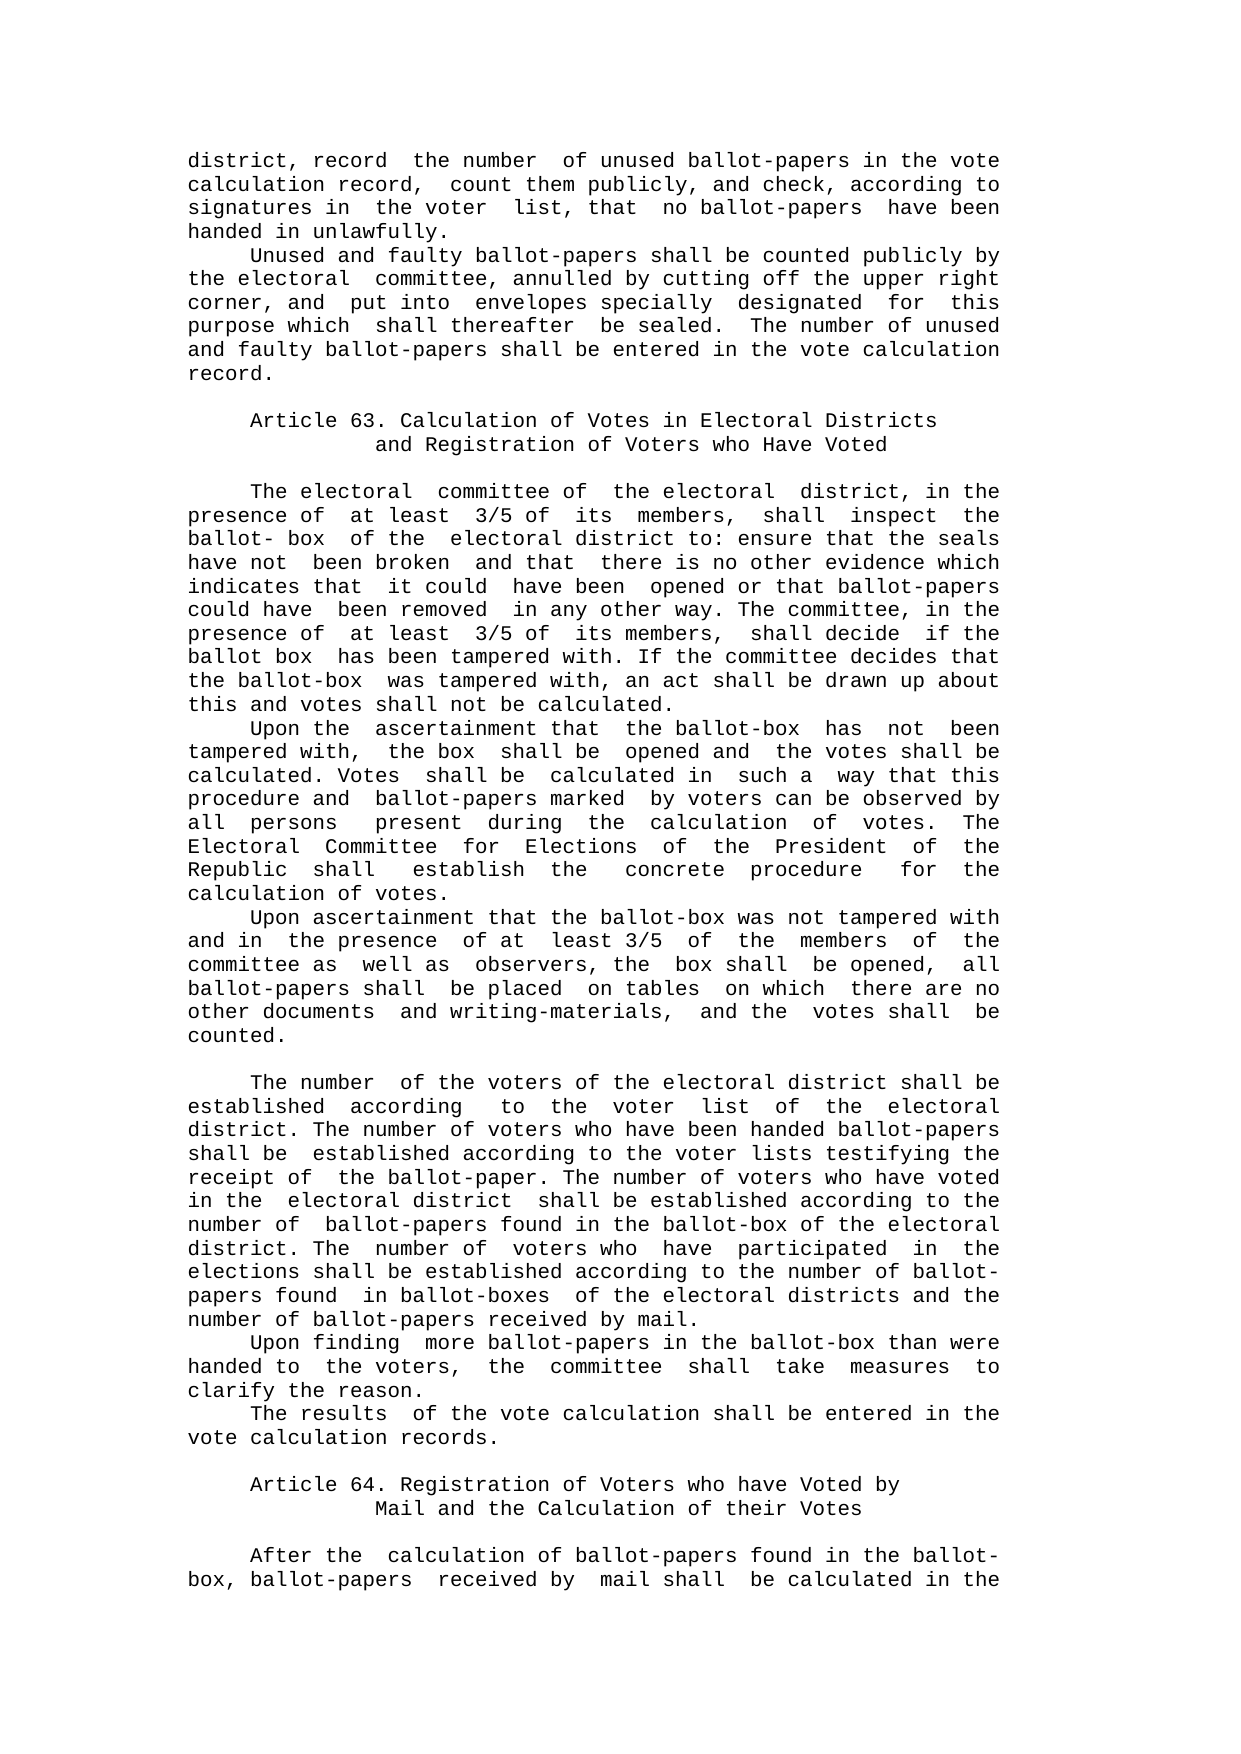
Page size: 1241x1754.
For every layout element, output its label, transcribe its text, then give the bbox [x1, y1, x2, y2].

text vote calculation records. [187, 1427, 1053, 1451]
text The number of the voters of the electoral district shall be [187, 1072, 1053, 1096]
text calculated. Votes shall be calculated in such a way that this [187, 765, 1053, 788]
text number of ballot-papers received by mail. [187, 1309, 1053, 1332]
text Mail and the Calculation of their Votes [187, 1498, 1053, 1521]
text presence of at least 3/5 of its members, shall inspect the [187, 505, 1053, 528]
text and faulty ballot-papers shall be entered in the vote calculation [187, 339, 1053, 363]
text established according to the voter list of the electoral [187, 1096, 1053, 1119]
text handed in unlawfully. [187, 221, 1053, 244]
text number of ballot-papers found in the ballot-box of the electoral [187, 1214, 1053, 1238]
text box, ballot-papers received by mail shall be calculated in the [187, 1569, 1053, 1592]
text procedure and ballot-papers marked by voters can be observed by [187, 788, 1053, 812]
text have not been broken and that there is no other evidence which [187, 552, 1053, 576]
text district, record the number of unused ballot-papers in the vote [187, 150, 1053, 174]
text committee as well as observers, the box shall be opened, all [187, 954, 1053, 978]
text Article 63. Calculation of Votes in Electoral Districts [187, 410, 1053, 434]
text the ballot-box was tampered with, an act shall be drawn up about [187, 670, 1053, 694]
text this and votes shall not be calculated. [187, 694, 1053, 717]
text Article 64. Registration of Voters who have Voted by [187, 1474, 1053, 1498]
text other documents and writing-materials, and the votes shall be [187, 1001, 1053, 1025]
text calculation record, count them publicly, and check, according to [187, 174, 1053, 197]
text signatures in the voter list, that no ballot-papers have been [187, 197, 1053, 221]
text The results of the vote calculation shall be entered in the [187, 1403, 1053, 1427]
text corner, and put into envelopes specially designated for this [187, 292, 1053, 316]
text tampered with, the box shall be opened and the votes shall be [187, 741, 1053, 765]
text Unused and faulty ballot-papers shall be counted publicly by [187, 244, 1053, 268]
text and in the presence of at least 3/5 of the members of the [187, 930, 1053, 954]
text ballot-papers shall be placed on tables on which there are no [187, 978, 1053, 1001]
text the electoral committee, annulled by cutting off the upper right [187, 268, 1053, 292]
text purpose which shall thereafter be sealed. The number of unused [187, 316, 1053, 339]
text papers found in ballot-boxes of the electoral districts and the [187, 1285, 1053, 1309]
text elections shall be established according to the number of ballot- [187, 1261, 1053, 1285]
text ballot box has been tampered with. If the committee decides that [187, 647, 1053, 670]
text and Registration of Voters who Have Voted [187, 434, 1053, 457]
text Upon finding more ballot-papers in the ballot-box than were [187, 1332, 1053, 1356]
text could have been removed in any other way. The committee, in the [187, 599, 1053, 623]
text district. The number of voters who have participated in the [187, 1238, 1053, 1261]
text Upon the ascertainment that the ballot-box has not been [187, 717, 1053, 741]
text ballot- box of the electoral district to: ensure that the seals [187, 528, 1053, 552]
text in the electoral district shall be established according to the [187, 1190, 1053, 1214]
text receipt of the ballot-paper. The number of voters who have voted [187, 1167, 1053, 1190]
text district. The number of voters who have been handed ballot-papers [187, 1119, 1053, 1143]
text counted. [187, 1025, 1053, 1048]
text all persons present during the calculation of votes. The [187, 812, 1053, 836]
text presence of at least 3/5 of its members, shall decide if the [187, 623, 1053, 647]
text After the calculation of ballot-papers found in the ballot- [187, 1545, 1053, 1569]
text calculation of votes. [187, 883, 1053, 907]
text Upon ascertainment that the ballot-box was not tampered with [187, 907, 1053, 930]
text clarify the reason. [187, 1379, 1053, 1403]
text record. [187, 363, 1053, 386]
text Republic shall establish the concrete procedure for the [187, 859, 1053, 883]
text Electoral Committee for Elections of the President of the [187, 836, 1053, 859]
text shall be established according to the voter lists testifying the [187, 1143, 1053, 1167]
text handed to the voters, the committee shall take measures to [187, 1356, 1053, 1379]
text indicates that it could have been opened or that ballot-papers [187, 576, 1053, 599]
text The electoral committee of the electoral district, in the [187, 481, 1053, 505]
